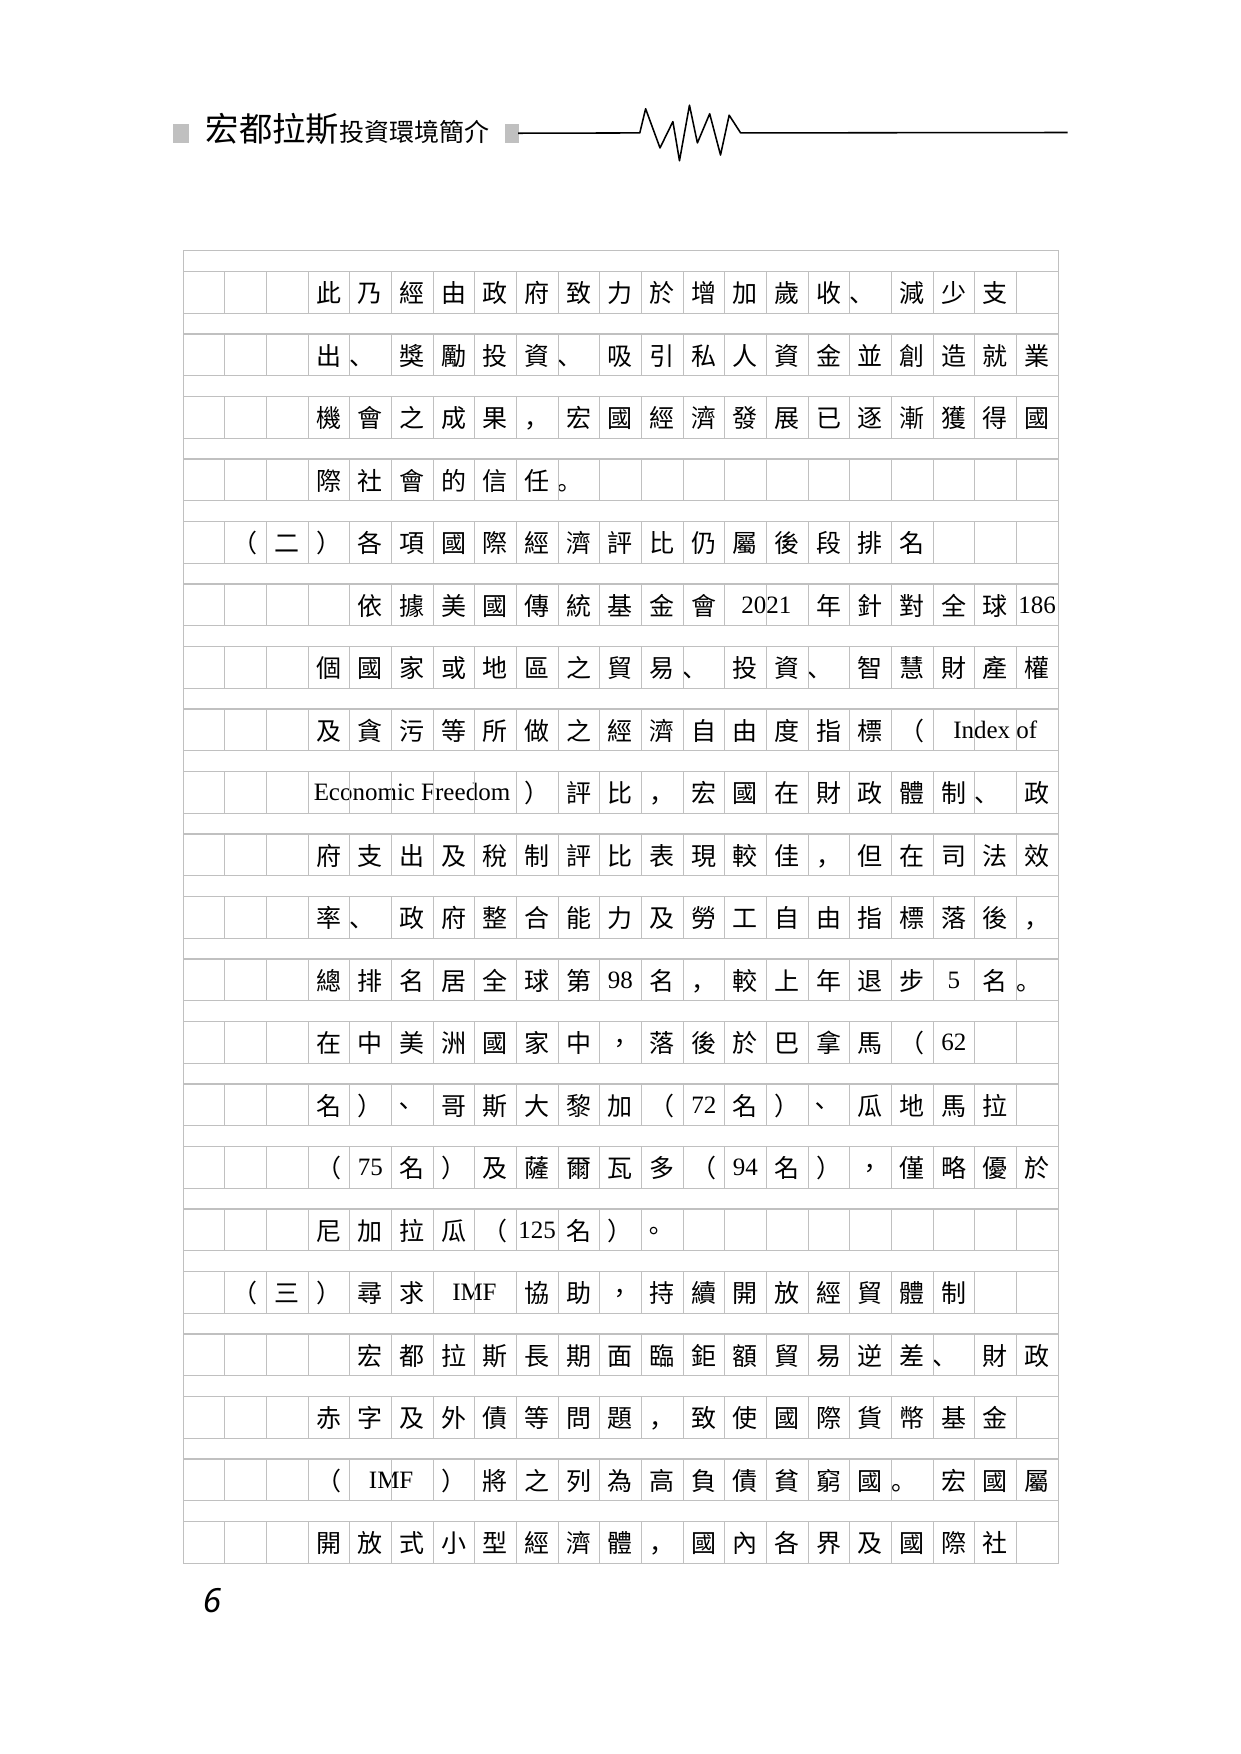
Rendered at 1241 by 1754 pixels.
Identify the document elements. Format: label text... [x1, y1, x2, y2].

text 名 [892, 522, 933, 563]
text （三）尋求IMF協助，持續開放經貿體制 [350, 1272, 391, 1313]
text （三）尋求IMF協助，持續開放經貿體制 [475, 1272, 516, 1313]
text 依據美國傳統基金會2021年針對全球186個國家或地區之貿易、投資、智慧財產權及貪污等所做之經濟自由度指標（Index of Economic Freedom）評比，宏國在財政體制、政府支出及稅制評比表現較佳，但在司法效率、政府整合能力及勞工自由指標落後，總排名居全球第98名，較上年退步5名。在中美洲國家中，落後於巴拿馬（62名）、哥斯大黎加（72名）、瓜地馬拉（75名）及薩爾瓦多（94名），僅略優於尼加拉瓜（125名）。 [281, 1126, 1058, 1146]
text 仍 [684, 522, 724, 563]
text （三）尋求IMF協助，持續開放經貿體制 [892, 1272, 933, 1313]
text （三）尋求IMF協助，持續開放經貿體制 [767, 1272, 808, 1313]
text 依據美國傳統基金會2021年針對全球186個國家或地區之貿易、投資、智慧財產權及貪污等所做之經濟自由度指標（Index of Economic Freedom）評比，宏國在財政體制、政府支出及稅制評比表現較佳，但在司法效率、政府整合能力及勞工自由指標落後，總排名居全球第98名，較上年退步5名。在中美洲國家中，落後於巴拿馬（62名）、哥斯大黎加（72名）、瓜地馬拉（75名）及薩爾瓦多（94名），僅略優於尼加拉瓜（125名）。 [281, 1064, 1058, 1083]
text 依據美國傳統基金會2021年針對全球186個國家或地區之貿易、投資、智慧財產權及貪污等所做之經濟自由度指標（Index of Economic Freedom）評比，宏國在財政體制、政府支出及稅制評比表現較佳，但在司法效率、政府整合能力及勞工自由指標落後，總排名居全球第98名，較上年退步5名。在中美洲國家中，落後於巴拿馬（62名）、哥斯大黎加（72名）、瓜地馬拉（75名）及薩爾瓦多（94名），僅略優於尼加拉瓜（125名）。 [281, 1189, 1058, 1208]
text 依據美國傳統基金會2021年針對全球186個國家或地區之貿易、投資、智慧財產權及貪污等所做之經濟自由度指標（Index of Economic Freedom）評比，宏國在財政體制、政府支出及稅制評比表現較佳，但在司法效率、政府整合能力及勞工自由指標落後，總排名居全球第98名，較上年退步5名。在中美洲國家中，落後於巴拿馬（62名）、哥斯大黎加（72名）、瓜地馬拉（75名）及薩爾瓦多（94名），僅略優於尼加拉瓜（125名）。 [281, 814, 1058, 833]
text 國際信評機構穆迪（Moody’s）於2020年12月8日發布信用評等報告，認為宏國投資風險降低，續維持於自2017年底調升之B1級信用評等。宏國政府獲此評等，主因在於宏國政府財政收支與債務狀況穩定。此乃經由政府致力於增加歲收、減少支出、獎勵投資、吸引私人資金並創造就業機會之成果，宏國經濟發展已逐漸獲得國際社會的信任。 [281, 314, 1058, 333]
text ） [309, 522, 349, 563]
text （三）尋求IMF協助，持續開放經貿體制 [1017, 1272, 1058, 1313]
text 二 [267, 522, 308, 563]
text （三）尋求IMF協助，持續開放經貿體制 [267, 1272, 308, 1313]
text （三）尋求IMF協助，持續開放經貿體制 [517, 1272, 558, 1313]
text 經 [517, 522, 558, 563]
text 際 [475, 522, 516, 563]
text 後 [767, 522, 808, 563]
text 依據美國傳統基金會2021年針對全球186個國家或地區之貿易、投資、智慧財產權及貪污等所做之經濟自由度指標（Index of Economic Freedom）評比，宏國在財政體制、政府支出及稅制評比表現較佳，但在司法效率、政府整合能力及勞工自由指標落後，總排名居全球第98名，較上年退步5名。在中美洲國家中，落後於巴拿馬（62名）、哥斯大黎加（72名）、瓜地馬拉（75名）及薩爾瓦多（94名），僅略優於尼加拉瓜（125名）。 [281, 939, 1058, 958]
text （三）尋求IMF協助，持續開放經貿體制 [684, 1272, 724, 1313]
text 項 [392, 522, 433, 563]
text （三）尋求IMF協助，持續開放經貿體制 [207, 1251, 1058, 1271]
text 評 [600, 522, 641, 563]
text 國際信評機構穆迪（Moody’s）於2020年12月8日發布信用評等報告，認為宏國投資風險降低，續維持於自2017年底調升之B1級信用評等。宏國政府獲此評等，主因在於宏國政府財政收支與債務狀況穩定。此乃經由政府致力於增加歲收、減少支出、獎勵投資、吸引私人資金並創造就業機會之成果，宏國經濟發展已逐漸獲得國際社會的信任。 [281, 439, 1058, 458]
text （三）尋求IMF協助，持續開放經貿體制 [975, 1272, 1016, 1313]
text （三）尋求IMF協助，持續開放經貿體制 [850, 1272, 891, 1313]
text （三）尋求IMF協助，持續開放經貿體制 [725, 1272, 766, 1313]
text 濟 [559, 522, 599, 563]
text 國 [434, 522, 474, 563]
text 屬 [725, 522, 766, 563]
text （三）尋求IMF協助，持續開放經貿體制 [642, 1272, 683, 1313]
text 依據美國傳統基金會2021年針對全球186個國家或地區之貿易、投資、智慧財產權及貪污等所做之經濟自由度指標（Index of Economic Freedom）評比，宏國在財政體制、政府支出及稅制評比表現較佳，但在司法效率、政府整合能力及勞工自由指標落後，總排名居全球第98名，較上年退步5名。在中美洲國家中，落後於巴拿馬（62名）、哥斯大黎加（72名）、瓜地馬拉（75名）及薩爾瓦多（94名），僅略優於尼加拉瓜（125名）。 [281, 751, 1058, 771]
text （三）尋求IMF協助，持續開放經貿體制 [207, 1272, 224, 1313]
text 各 [350, 522, 391, 563]
text 宏都拉斯長期面臨鉅額貿易逆差、財政赤字及外債等問題，致使國際貨幣基金（IMF）將之列為高負債貧窮國。宏國屬開放式小型經濟體，國內各界及國際社會，特別是國際貸款機構，均期待宏國政府持續循開放經貿體制路線，引進更多外資與外援，以促進經濟發展，脫離貧窮。 [281, 1314, 1058, 1333]
text 國際信評機構穆迪（Moody’s）於2020年12月8日發布信用評等報告，認為宏國投資風險降低，續維持於自2017年底調升之B1級信用評等。宏國政府獲此評等，主因在於宏國政府財政收支與債務狀況穩定。此乃經由政府致力於增加歲收、減少支出、獎勵投資、吸引私人資金並創造就業機會之成果，宏國經濟發展已逐漸獲得國際社會的信任。 [281, 376, 1058, 396]
text （三）尋求IMF協助，持續開放經貿體制 [434, 1272, 474, 1313]
text （三）尋求IMF協助，持續開放經貿體制 [392, 1272, 433, 1313]
text （三）尋求IMF協助，持續開放經貿體制 [225, 1272, 266, 1313]
text （ [225, 522, 266, 563]
text （三）尋求IMF協助，持續開放經貿體制 [559, 1272, 599, 1313]
text [975, 522, 1016, 563]
text 宏都拉斯長期面臨鉅額貿易逆差、財政赤字及外債等問題，致使國際貨幣基金（IMF）將之列為高負債貧窮國。宏國屬開放式小型經濟體，國內各界及國際社會，特別是國際貸款機構，均期待宏國政府持續循開放經貿體制路線，引進更多外資與外援，以促進經濟發展，脫離貧窮。 [281, 1501, 1058, 1521]
text 國際信評機構穆迪（Moody’s）於2020年12月8日發布信用評等報告，認為宏國投資風險降低，續維持於自2017年底調升之B1級信用評等。宏國政府獲此評等，主因在於宏國政府財政收支與債務狀況穩定。此乃經由政府致力於增加歲收、減少支出、獎勵投資、吸引私人資金並創造就業機會之成果，宏國經濟發展已逐漸獲得國際社會的信任。 [281, 251, 1058, 271]
text 比 [642, 522, 683, 563]
text 段 [809, 522, 849, 563]
text （三）尋求IMF協助，持續開放經貿體制 [600, 1272, 641, 1313]
text 依據美國傳統基金會2021年針對全球186個國家或地區之貿易、投資、智慧財產權及貪污等所做之經濟自由度指標（Index of Economic Freedom）評比，宏國在財政體制、政府支出及稅制評比表現較佳，但在司法效率、政府整合能力及勞工自由指標落後，總排名居全球第98名，較上年退步5名。在中美洲國家中，落後於巴拿馬（62名）、哥斯大黎加（72名）、瓜地馬拉（75名）及薩爾瓦多（94名），僅略優於尼加拉瓜（125名）。 [281, 626, 1058, 646]
text 宏都拉斯長期面臨鉅額貿易逆差、財政赤字及外債等問題，致使國際貨幣基金（IMF）將之列為高負債貧窮國。宏國屬開放式小型經濟體，國內各界及國際社會，特別是國際貸款機構，均期待宏國政府持續循開放經貿體制路線，引進更多外資與外援，以促進經濟發展，脫離貧窮。 [281, 1439, 1058, 1458]
text （三）尋求IMF協助，持續開放經貿體制 [809, 1272, 849, 1313]
text [224, 501, 1058, 521]
text 宏都拉斯長期面臨鉅額貿易逆差、財政赤字及外債等問題，致使國際貨幣基金（IMF）將之列為高負債貧窮國。宏國屬開放式小型經濟體，國內各界及國際社會，特別是國際貸款機構，均期待宏國政府持續循開放經貿體制路線，引進更多外資與外援，以促進經濟發展，脫離貧窮。 [281, 1376, 1058, 1396]
text 依據美國傳統基金會2021年針對全球186個國家或地區之貿易、投資、智慧財產權及貪污等所做之經濟自由度指標（Index of Economic Freedom）評比，宏國在財政體制、政府支出及稅制評比表現較佳，但在司法效率、政府整合能力及勞工自由指標落後，總排名居全球第98名，較上年退步5名。在中美洲國家中，落後於巴拿馬（62名）、哥斯大黎加（72名）、瓜地馬拉（75名）及薩爾瓦多（94名），僅略優於尼加拉瓜（125名）。 [281, 876, 1058, 896]
text 排 [850, 522, 891, 563]
text 依據美國傳統基金會2021年針對全球186個國家或地區之貿易、投資、智慧財產權及貪污等所做之經濟自由度指標（Index of Economic Freedom）評比，宏國在財政體制、政府支出及稅制評比表現較佳，但在司法效率、政府整合能力及勞工自由指標落後，總排名居全球第98名，較上年退步5名。在中美洲國家中，落後於巴拿馬（62名）、哥斯大黎加（72名）、瓜地馬拉（75名）及薩爾瓦多（94名），僅略優於尼加拉瓜（125名）。 [281, 1001, 1058, 1021]
text （三）尋求IMF協助，持續開放經貿體制 [309, 1272, 349, 1313]
text 依據美國傳統基金會2021年針對全球186個國家或地區之貿易、投資、智慧財產權及貪污等所做之經濟自由度指標（Index of Economic Freedom）評比，宏國在財政體制、政府支出及稅制評比表現較佳，但在司法效率、政府整合能力及勞工自由指標落後，總排名居全球第98名，較上年退步5名。在中美洲國家中，落後於巴拿馬（62名）、哥斯大黎加（72名）、瓜地馬拉（75名）及薩爾瓦多（94名），僅略優於尼加拉瓜（125名）。 [281, 564, 1058, 583]
text [1017, 522, 1058, 563]
text [934, 522, 974, 563]
text （三）尋求IMF協助，持續開放經貿體制 [934, 1272, 974, 1313]
text 依據美國傳統基金會2021年針對全球186個國家或地區之貿易、投資、智慧財產權及貪污等所做之經濟自由度指標（Index of Economic Freedom）評比，宏國在財政體制、政府支出及稅制評比表現較佳，但在司法效率、政府整合能力及勞工自由指標落後，總排名居全球第98名，較上年退步5名。在中美洲國家中，落後於巴拿馬（62名）、哥斯大黎加（72名）、瓜地馬拉（75名）及薩爾瓦多（94名），僅略優於尼加拉瓜（125名）。 [281, 689, 1058, 708]
